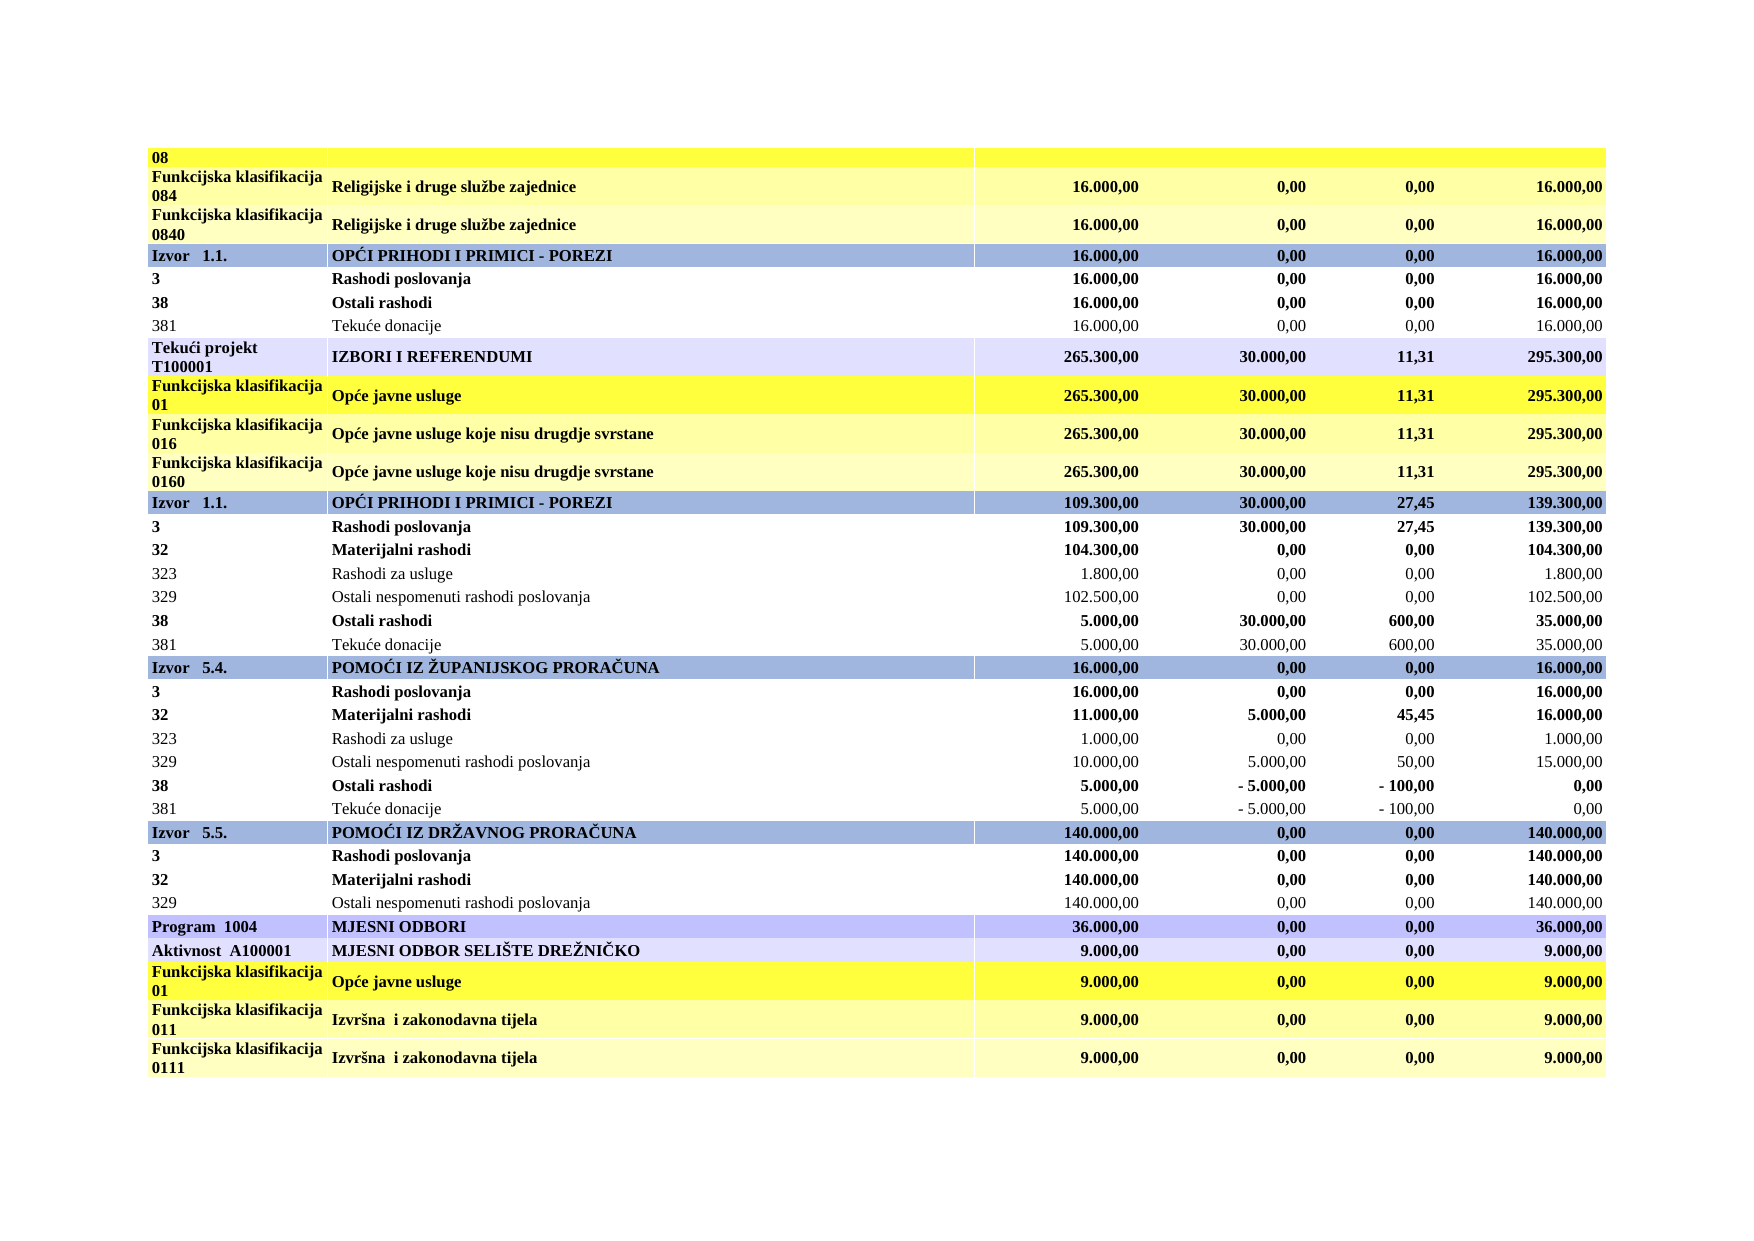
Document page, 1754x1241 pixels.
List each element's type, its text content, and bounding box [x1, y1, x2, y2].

table_cell 16.000,00 [975, 656, 1143, 679]
table_cell 16.000,00 [1438, 267, 1606, 291]
table_cell 30.000,00 [1143, 491, 1310, 514]
table_cell Funkcijska klasifikacija 084 [148, 167, 327, 205]
table_cell 9.000,00 [1438, 1039, 1606, 1077]
table_cell Ostali rashodi [328, 774, 974, 797]
table_cell Rashodi poslovanja [328, 844, 974, 868]
table_cell [1143, 148, 1310, 167]
table_cell Funkcijska klasifikacija 011 [148, 1000, 327, 1038]
table_cell 265.300,00 [975, 338, 1143, 376]
table_cell 16.000,00 [975, 291, 1143, 314]
table_cell 16.000,00 [1438, 679, 1606, 703]
table_cell 109.300,00 [975, 491, 1143, 514]
table_cell Religijske i druge službe zajednice [328, 205, 974, 243]
table_cell 36.000,00 [1438, 915, 1606, 938]
table_cell MJESNI ODBORI [328, 915, 974, 938]
table_cell 38 [148, 291, 327, 314]
table_cell 9.000,00 [975, 1039, 1143, 1077]
table_cell 11,31 [1310, 376, 1438, 414]
table_cell 16.000,00 [1438, 167, 1606, 205]
table_cell [1310, 148, 1438, 167]
table_cell MJESNI ODBOR SELIŠTE DREŽNIČKO [328, 938, 974, 962]
table_cell 32 [148, 538, 327, 562]
table_cell 0,00 [1143, 1000, 1310, 1038]
table_cell Izvor 5.5. [148, 821, 327, 844]
table_cell Aktivnost A100001 [148, 938, 327, 962]
table_cell 16.000,00 [1438, 205, 1606, 243]
table_cell 0,00 [1310, 844, 1438, 868]
table_cell 1.000,00 [1438, 726, 1606, 750]
table_cell 30.000,00 [1143, 609, 1310, 632]
table_cell 0,00 [1143, 868, 1310, 891]
table_cell Opće javne usluge [328, 962, 974, 1000]
table_cell 139.300,00 [1438, 515, 1606, 538]
table_cell 140.000,00 [1438, 891, 1606, 915]
table_cell 140.000,00 [975, 844, 1143, 868]
table_cell 0,00 [1143, 679, 1310, 703]
table_cell Tekući projekt T100001 [148, 338, 327, 376]
table_cell 0,00 [1143, 291, 1310, 314]
table_cell 38 [148, 609, 327, 632]
table_cell Ostali nespomenuti rashodi poslovanja [328, 750, 974, 773]
table_cell Rashodi poslovanja [328, 267, 974, 291]
table_cell [975, 148, 1143, 167]
table_cell Funkcijska klasifikacija 01 [148, 376, 327, 414]
table_cell 104.300,00 [1438, 538, 1606, 562]
table_cell 16.000,00 [1438, 314, 1606, 338]
table_cell 3 [148, 844, 327, 868]
table_cell 0,00 [1143, 585, 1310, 609]
table_cell 16.000,00 [975, 205, 1143, 243]
table_cell 0,00 [1143, 656, 1310, 679]
table_cell 0,00 [1310, 679, 1438, 703]
table_cell 381 [148, 797, 327, 821]
table_cell 30.000,00 [1143, 338, 1310, 376]
table_cell Materijalni rashodi [328, 538, 974, 562]
table_cell 9.000,00 [975, 938, 1143, 962]
table_cell 0,00 [1310, 962, 1438, 1000]
table_cell Rashodi za usluge [328, 562, 974, 585]
table_cell 0,00 [1310, 868, 1438, 891]
table_cell 102.500,00 [975, 585, 1143, 609]
table_cell 0,00 [1143, 938, 1310, 962]
table_cell 0,00 [1143, 267, 1310, 291]
table_cell 5.000,00 [1143, 703, 1310, 726]
table_cell 11,31 [1310, 338, 1438, 376]
table_cell 0,00 [1143, 726, 1310, 750]
table_cell OPĆI PRIHODI I PRIMICI - POREZI [328, 244, 974, 267]
table_cell 140.000,00 [975, 821, 1143, 844]
table_cell 329 [148, 750, 327, 773]
table_cell 30.000,00 [1143, 453, 1310, 491]
table_cell Ostali rashodi [328, 609, 974, 632]
table_cell Tekuće donacije [328, 632, 974, 656]
table_cell 08 [148, 148, 327, 167]
table_cell 0,00 [1310, 1000, 1438, 1038]
table_cell 16.000,00 [975, 679, 1143, 703]
table_cell 600,00 [1310, 609, 1438, 632]
table_cell 30.000,00 [1143, 376, 1310, 414]
table_cell 0,00 [1310, 585, 1438, 609]
table_cell 11,31 [1310, 414, 1438, 453]
table_cell - 100,00 [1310, 774, 1438, 797]
table_cell 0,00 [1310, 314, 1438, 338]
table_cell 30.000,00 [1143, 414, 1310, 453]
table_cell 0,00 [1310, 167, 1438, 205]
table_cell 1.800,00 [1438, 562, 1606, 585]
table_cell 0,00 [1310, 267, 1438, 291]
table_cell Izvršna i zakonodavna tijela [328, 1000, 974, 1038]
table_cell - 5.000,00 [1143, 774, 1310, 797]
table_cell 295.300,00 [1438, 453, 1606, 491]
table_cell - 100,00 [1310, 797, 1438, 821]
table_cell [1438, 148, 1606, 167]
table_cell 0,00 [1143, 314, 1310, 338]
table_cell OPĆI PRIHODI I PRIMICI - POREZI [328, 491, 974, 514]
table_cell Program 1004 [148, 915, 327, 938]
table_cell 0,00 [1310, 656, 1438, 679]
table_cell 3 [148, 679, 327, 703]
table_cell Funkcijska klasifikacija 0160 [148, 453, 327, 491]
table_cell 329 [148, 891, 327, 915]
table_cell 5.000,00 [975, 632, 1143, 656]
table_cell 38 [148, 774, 327, 797]
table_cell 45,45 [1310, 703, 1438, 726]
table_cell POMOĆI IZ DRŽAVNOG PRORAČUNA [328, 821, 974, 844]
table_cell 16.000,00 [975, 267, 1143, 291]
table_cell 0,00 [1310, 205, 1438, 243]
table_cell Religijske i druge službe zajednice [328, 167, 974, 205]
table_cell 140.000,00 [1438, 868, 1606, 891]
table_cell 0,00 [1438, 774, 1606, 797]
table_cell Funkcijska klasifikacija 01 [148, 962, 327, 1000]
table_cell Funkcijska klasifikacija 016 [148, 414, 327, 453]
table_cell [328, 148, 974, 167]
table_cell Ostali rashodi [328, 291, 974, 314]
table_cell 0,00 [1143, 244, 1310, 267]
table_cell 295.300,00 [1438, 414, 1606, 453]
table_cell 323 [148, 726, 327, 750]
table_cell 9.000,00 [1438, 938, 1606, 962]
table_cell 0,00 [1310, 1039, 1438, 1077]
table_cell Opće javne usluge koje nisu drugdje svrstane [328, 453, 974, 491]
table_cell 0,00 [1310, 538, 1438, 562]
table_cell 16.000,00 [975, 244, 1143, 267]
table_cell Materijalni rashodi [328, 703, 974, 726]
table_cell - 5.000,00 [1143, 797, 1310, 821]
table_cell 102.500,00 [1438, 585, 1606, 609]
table_cell 1.800,00 [975, 562, 1143, 585]
table_cell Funkcijska klasifikacija 0840 [148, 205, 327, 243]
table_cell 36.000,00 [975, 915, 1143, 938]
table_cell 15.000,00 [1438, 750, 1606, 773]
table_cell 600,00 [1310, 632, 1438, 656]
table_cell 16.000,00 [1438, 656, 1606, 679]
table_cell 0,00 [1310, 821, 1438, 844]
table_cell 0,00 [1310, 291, 1438, 314]
table_cell Opće javne usluge [328, 376, 974, 414]
table_cell 295.300,00 [1438, 338, 1606, 376]
table_cell 5.000,00 [975, 774, 1143, 797]
table_cell 0,00 [1143, 844, 1310, 868]
table_cell 381 [148, 632, 327, 656]
table_cell Funkcijska klasifikacija 0111 [148, 1039, 327, 1077]
table_cell 0,00 [1310, 244, 1438, 267]
table_cell 5.000,00 [1143, 750, 1310, 773]
table_cell 9.000,00 [975, 1000, 1143, 1038]
table_cell 16.000,00 [975, 167, 1143, 205]
table_cell 323 [148, 562, 327, 585]
table_cell 11.000,00 [975, 703, 1143, 726]
table_cell 0,00 [1143, 821, 1310, 844]
table_cell 16.000,00 [1438, 244, 1606, 267]
table_cell Rashodi za usluge [328, 726, 974, 750]
table_cell 32 [148, 703, 327, 726]
table_cell Izvršna i zakonodavna tijela [328, 1039, 974, 1077]
table_cell 16.000,00 [975, 314, 1143, 338]
table_cell 0,00 [1310, 938, 1438, 962]
table_cell 9.000,00 [1438, 962, 1606, 1000]
table_cell 0,00 [1143, 205, 1310, 243]
table_cell 9.000,00 [975, 962, 1143, 1000]
table_cell 295.300,00 [1438, 376, 1606, 414]
table_cell 11,31 [1310, 453, 1438, 491]
table_cell 32 [148, 868, 327, 891]
table_cell Ostali nespomenuti rashodi poslovanja [328, 891, 974, 915]
table_cell 139.300,00 [1438, 491, 1606, 514]
table_cell 265.300,00 [975, 453, 1143, 491]
table_cell 35.000,00 [1438, 609, 1606, 632]
table_cell 0,00 [1143, 167, 1310, 205]
table_cell 16.000,00 [1438, 291, 1606, 314]
table_cell IZBORI I REFERENDUMI [328, 338, 974, 376]
table_cell Tekuće donacije [328, 314, 974, 338]
table_cell Izvor 1.1. [148, 491, 327, 514]
table_cell 0,00 [1143, 915, 1310, 938]
table_cell 30.000,00 [1143, 632, 1310, 656]
table_cell 10.000,00 [975, 750, 1143, 773]
table_cell Izvor 5.4. [148, 656, 327, 679]
table_cell Rashodi poslovanja [328, 515, 974, 538]
table_cell Rashodi poslovanja [328, 679, 974, 703]
table_cell Ostali nespomenuti rashodi poslovanja [328, 585, 974, 609]
table_cell 140.000,00 [975, 868, 1143, 891]
table_cell 35.000,00 [1438, 632, 1606, 656]
table_cell 27,45 [1310, 515, 1438, 538]
table_cell 0,00 [1438, 797, 1606, 821]
table_cell 104.300,00 [975, 538, 1143, 562]
table_cell 3 [148, 267, 327, 291]
table_cell 27,45 [1310, 491, 1438, 514]
table_cell 381 [148, 314, 327, 338]
table_cell 0,00 [1143, 891, 1310, 915]
table_cell 140.000,00 [975, 891, 1143, 915]
table_cell POMOĆI IZ ŽUPANIJSKOG PRORAČUNA [328, 656, 974, 679]
table_cell 30.000,00 [1143, 515, 1310, 538]
table_cell Materijalni rashodi [328, 868, 974, 891]
table_cell Opće javne usluge koje nisu drugdje svrstane [328, 414, 974, 453]
table_cell 9.000,00 [1438, 1000, 1606, 1038]
table_cell 16.000,00 [1438, 703, 1606, 726]
table_cell 5.000,00 [975, 609, 1143, 632]
table_cell 0,00 [1143, 962, 1310, 1000]
table_cell 140.000,00 [1438, 821, 1606, 844]
table_cell Tekuće donacije [328, 797, 974, 821]
table_cell 5.000,00 [975, 797, 1143, 821]
table_cell 109.300,00 [975, 515, 1143, 538]
table_cell 50,00 [1310, 750, 1438, 773]
table_cell 0,00 [1143, 538, 1310, 562]
table_cell 329 [148, 585, 327, 609]
table_cell 0,00 [1143, 1039, 1310, 1077]
table_cell 0,00 [1310, 726, 1438, 750]
table_cell Izvor 1.1. [148, 244, 327, 267]
table_cell 140.000,00 [1438, 844, 1606, 868]
table_cell 265.300,00 [975, 414, 1143, 453]
table_cell 0,00 [1310, 891, 1438, 915]
table_cell 3 [148, 515, 327, 538]
table_cell 0,00 [1310, 915, 1438, 938]
table_cell 265.300,00 [975, 376, 1143, 414]
table_cell 0,00 [1310, 562, 1438, 585]
table_cell 0,00 [1143, 562, 1310, 585]
table_cell 1.000,00 [975, 726, 1143, 750]
